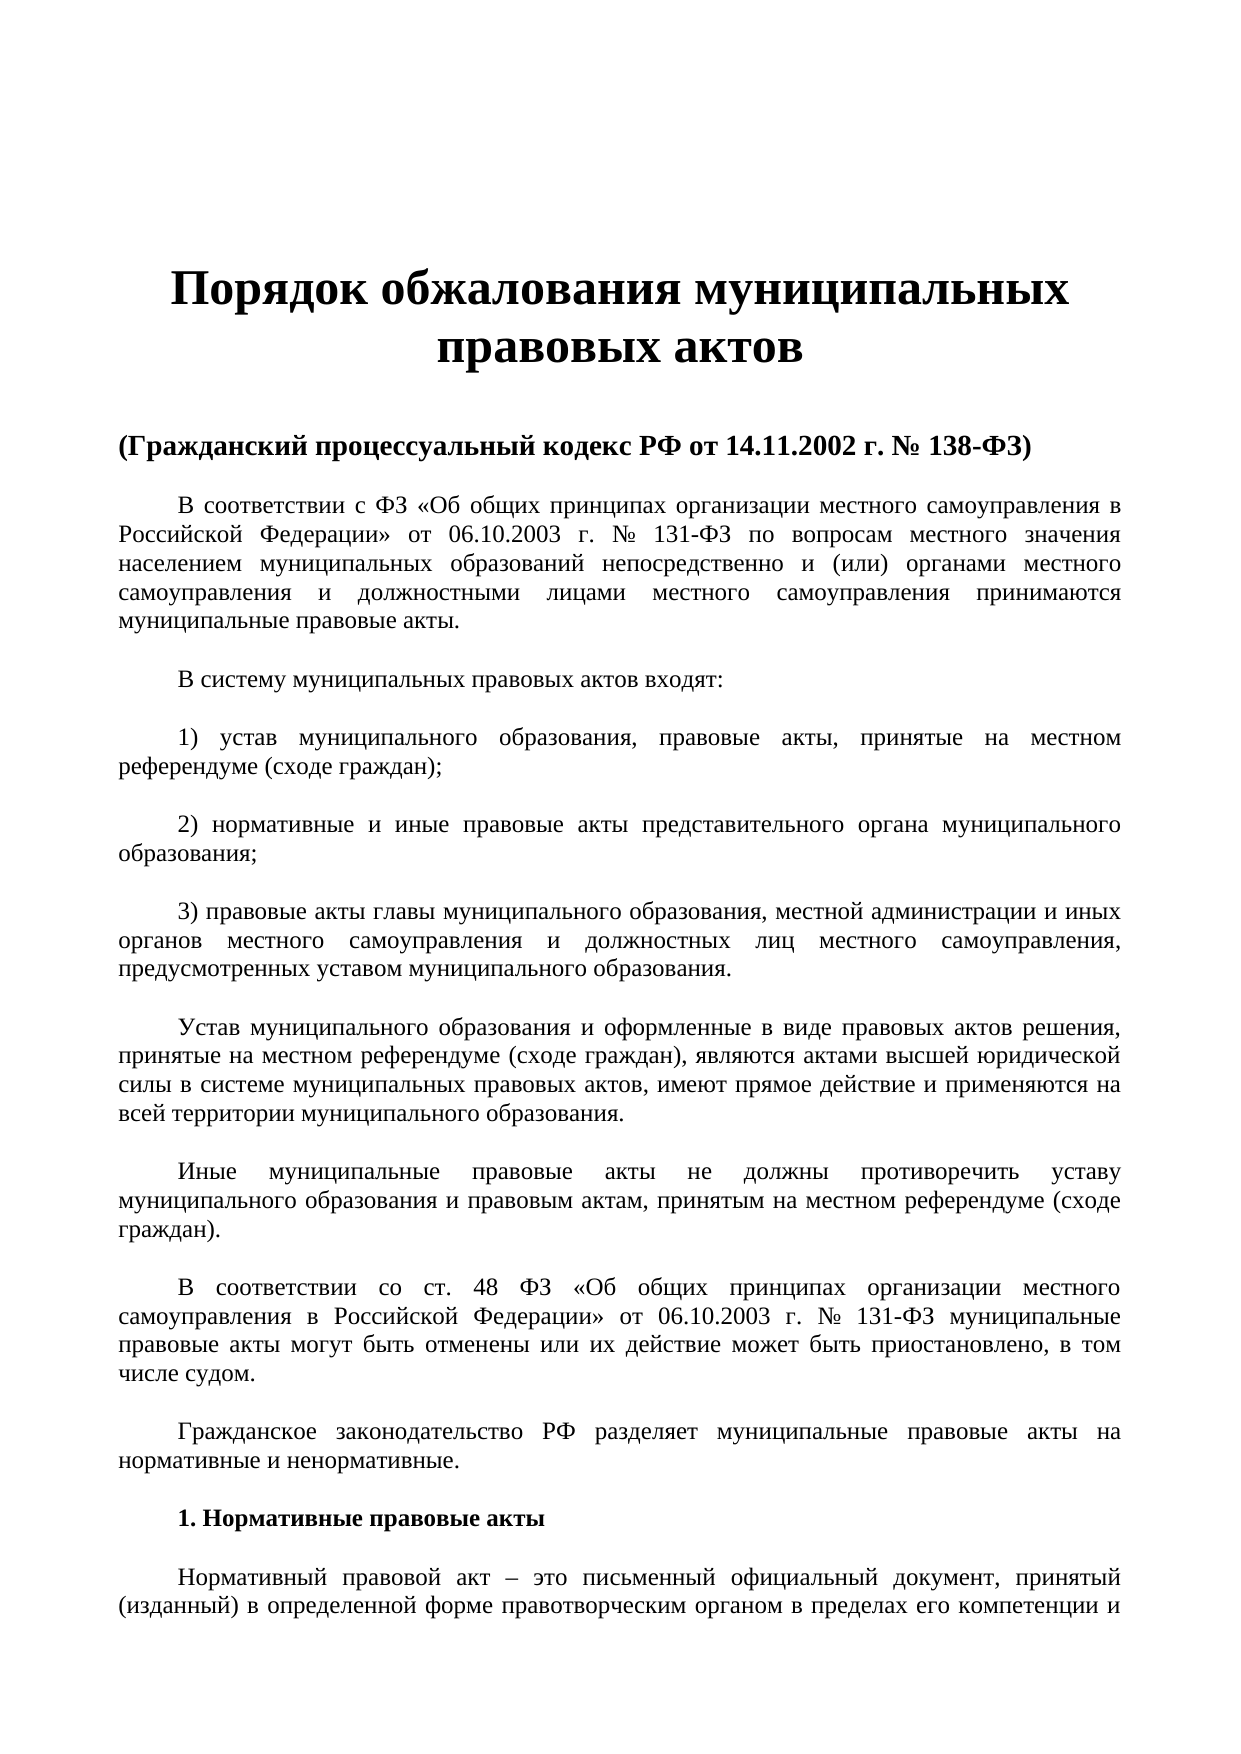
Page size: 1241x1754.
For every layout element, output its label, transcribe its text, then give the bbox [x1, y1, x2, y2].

text В соответствии с ФЗ «Об общих принципах организации местного самоуправления в Российской Федерации» от 06.10.2003 г. № 131-ФЗ по вопросам местного значения населением муниципальных образований непосредственно и (или) органами местного самоуправления и должностными лицами местного самоуправления принимаются муниципальные правовые акты. [118, 491, 1122, 634]
text 1. Нормативные правовые акты [118, 1503, 1122, 1532]
text 3) правовые акты главы муниципального образования, местной администрации и иных органов местного самоуправления и должностных лиц местного самоуправления, предусмотренных уставом муниципального образования. [118, 896, 1122, 982]
text Нормативный правовой акт – это письменный официальный документ, принятый (изданный) в определенной форме правотворческим органом в пределах его компетенции и [118, 1562, 1122, 1619]
subtitle (Гражданский процессуальный кодекс РФ от 14.11.2002 г. № 138-ФЗ) [118, 428, 1122, 461]
text В систему муниципальных правовых актов входят: [118, 664, 1122, 693]
subtitle Порядок обжалования муниципальных правовых актов [118, 258, 1122, 373]
text 1) устав муниципального образования, правовые акты, принятые на местном референдуме (сходе граждан); [118, 722, 1122, 779]
text 2) нормативные и иные правовые акты представительного органа муниципального образования; [118, 809, 1122, 867]
text В соответствии со ст. 48 ФЗ «Об общих принципах организации местного самоуправления в Российской Федерации» от 06.10.2003 г. № 131-ФЗ муниципальные правовые акты могут быть отменены или их действие может быть приостановлено, в том числе судом. [118, 1272, 1122, 1387]
text Устав муниципального образования и оформленные в виде правовых актов решения, принятые на местном референдуме (сходе граждан), являются актами высшей юридической силы в системе муниципальных правовых актов, имеют прямое действие и применяются на всей территории муниципального образования. [118, 1012, 1122, 1127]
text Гражданское законодательство РФ разделяет муниципальные правовые акты на нормативные и ненормативные. [118, 1416, 1122, 1474]
text Иные муниципальные правовые акты не должны противоречить уставу муниципального образования и правовым актам, принятым на местном референдуме (сходе граждан). [118, 1156, 1122, 1242]
